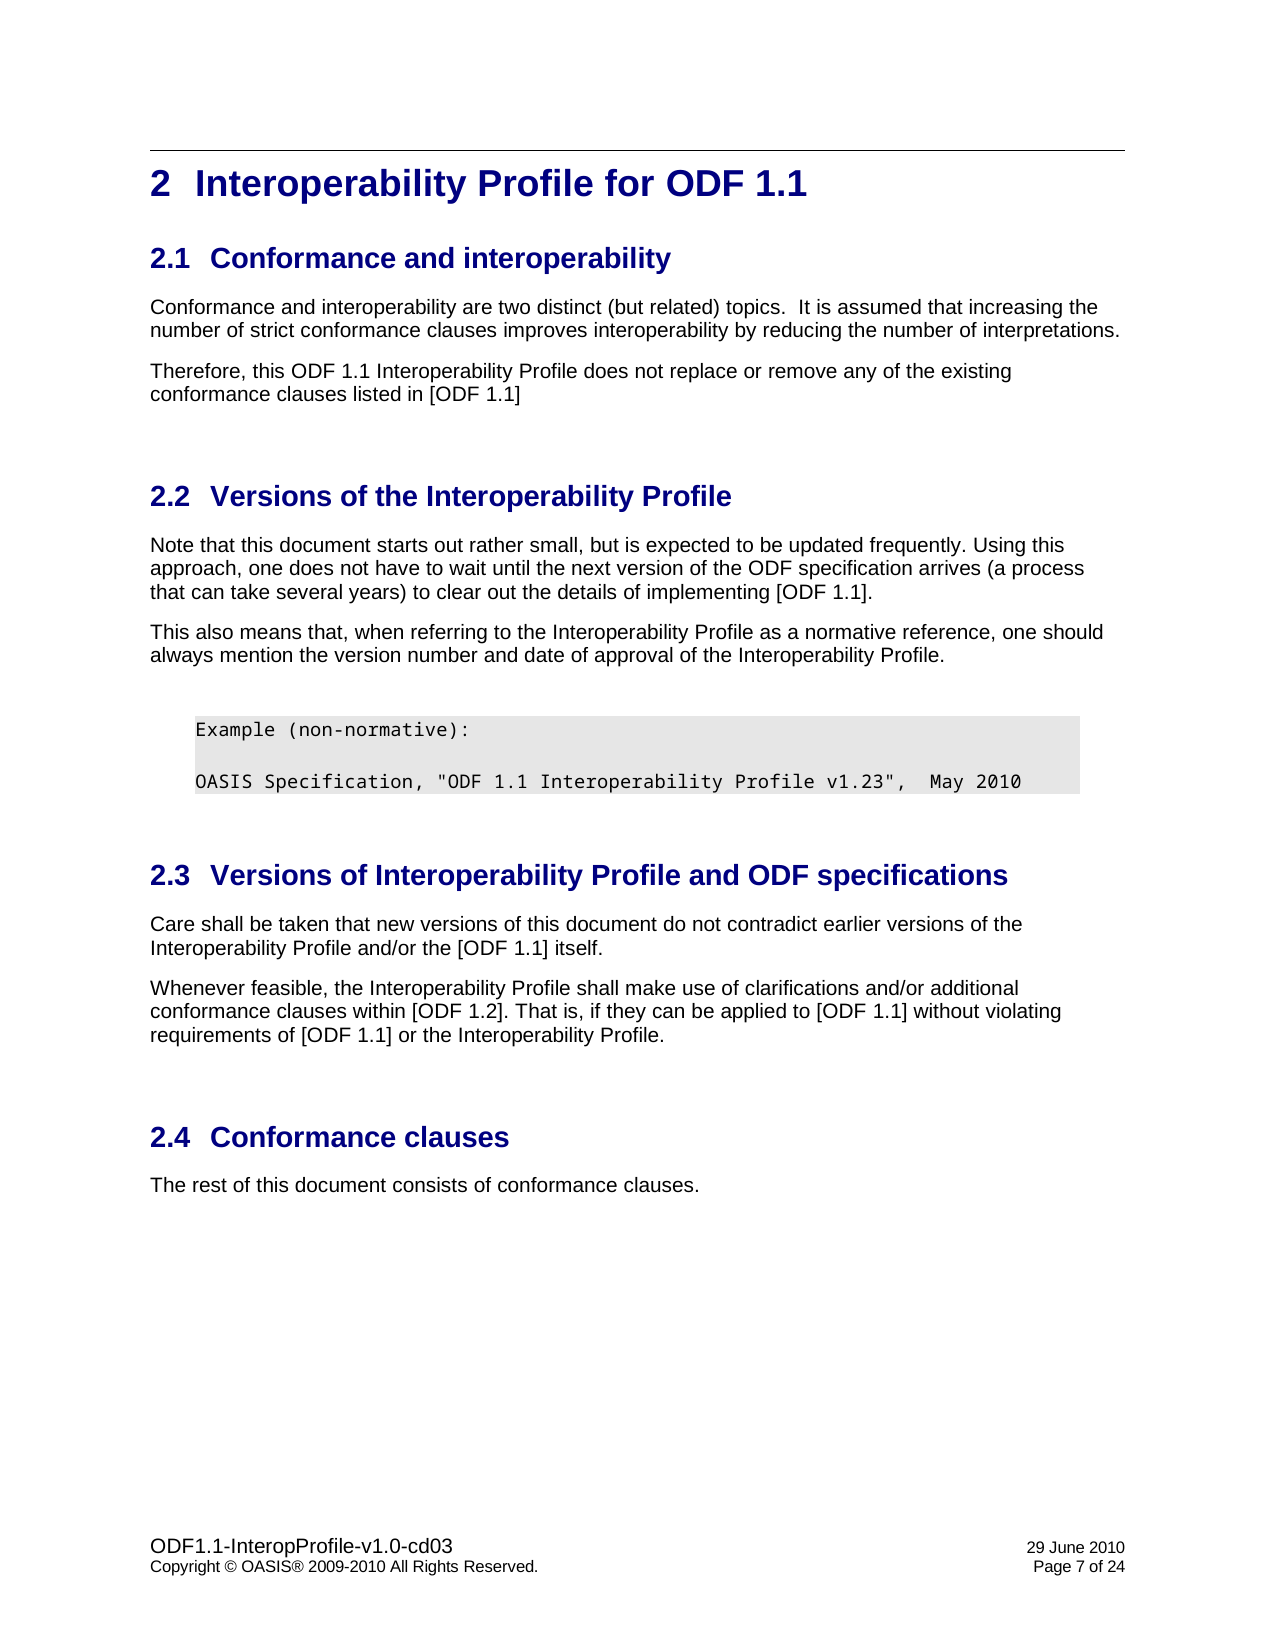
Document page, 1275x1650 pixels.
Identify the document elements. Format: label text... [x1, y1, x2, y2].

subtitle Conformance clauses [150, 1121, 1125, 1153]
subtitle Versions of the Interoperability Profile [150, 480, 1125, 512]
text This also means that, when referring to the Interoperability Profile as a normative reference, one should always mention the version number and date of approval of the Interoperability Profile. [150, 620, 1125, 667]
subtitle Interoperability Profile for ODF 1.1 [150, 151, 1125, 204]
text Conformance and interoperability are two distinct (but related) topics. It is assumed that increasing the number of strict conformance clauses improves interoperability by reducing the number of interpretations. [150, 295, 1125, 342]
subtitle Versions of Interoperability Profile and ODF specifications [150, 859, 1125, 892]
text Whenever feasible, the Interoperability Profile shall make use of clarifications and/or additional conformance clauses within [ODF 1.2]. That is, if they can be applied to [ODF 1.1] without violating requirements of [ODF 1.1] or the Interoperability Profile. [150, 976, 1125, 1047]
text Example (non-normative): [195, 716, 1080, 742]
text Note that this document starts out rather small, but is expected to be updated frequently. Using this approach, one does not have to wait until the next version of the ODF specification arrives (a process that can take several years) to clear out the details of implementing [ODF 1.1]. [150, 533, 1125, 604]
text OASIS Specification, "ODF 1.1 Interoperability Profile v1.23", May 2010 [195, 768, 1080, 794]
text Therefore, this ODF 1.1 Interoperability Profile does not replace or remove any of the existing conformance clauses listed in [ODF 1.1] [150, 359, 1125, 406]
subtitle Conformance and interoperability [150, 242, 1125, 274]
text Care shall be taken that new versions of this document do not contradict earlier versions of the Interoperability Profile and/or the [ODF 1.1] itself. [150, 913, 1125, 960]
text The rest of this document consists of conformance clauses. [150, 1174, 1125, 1197]
